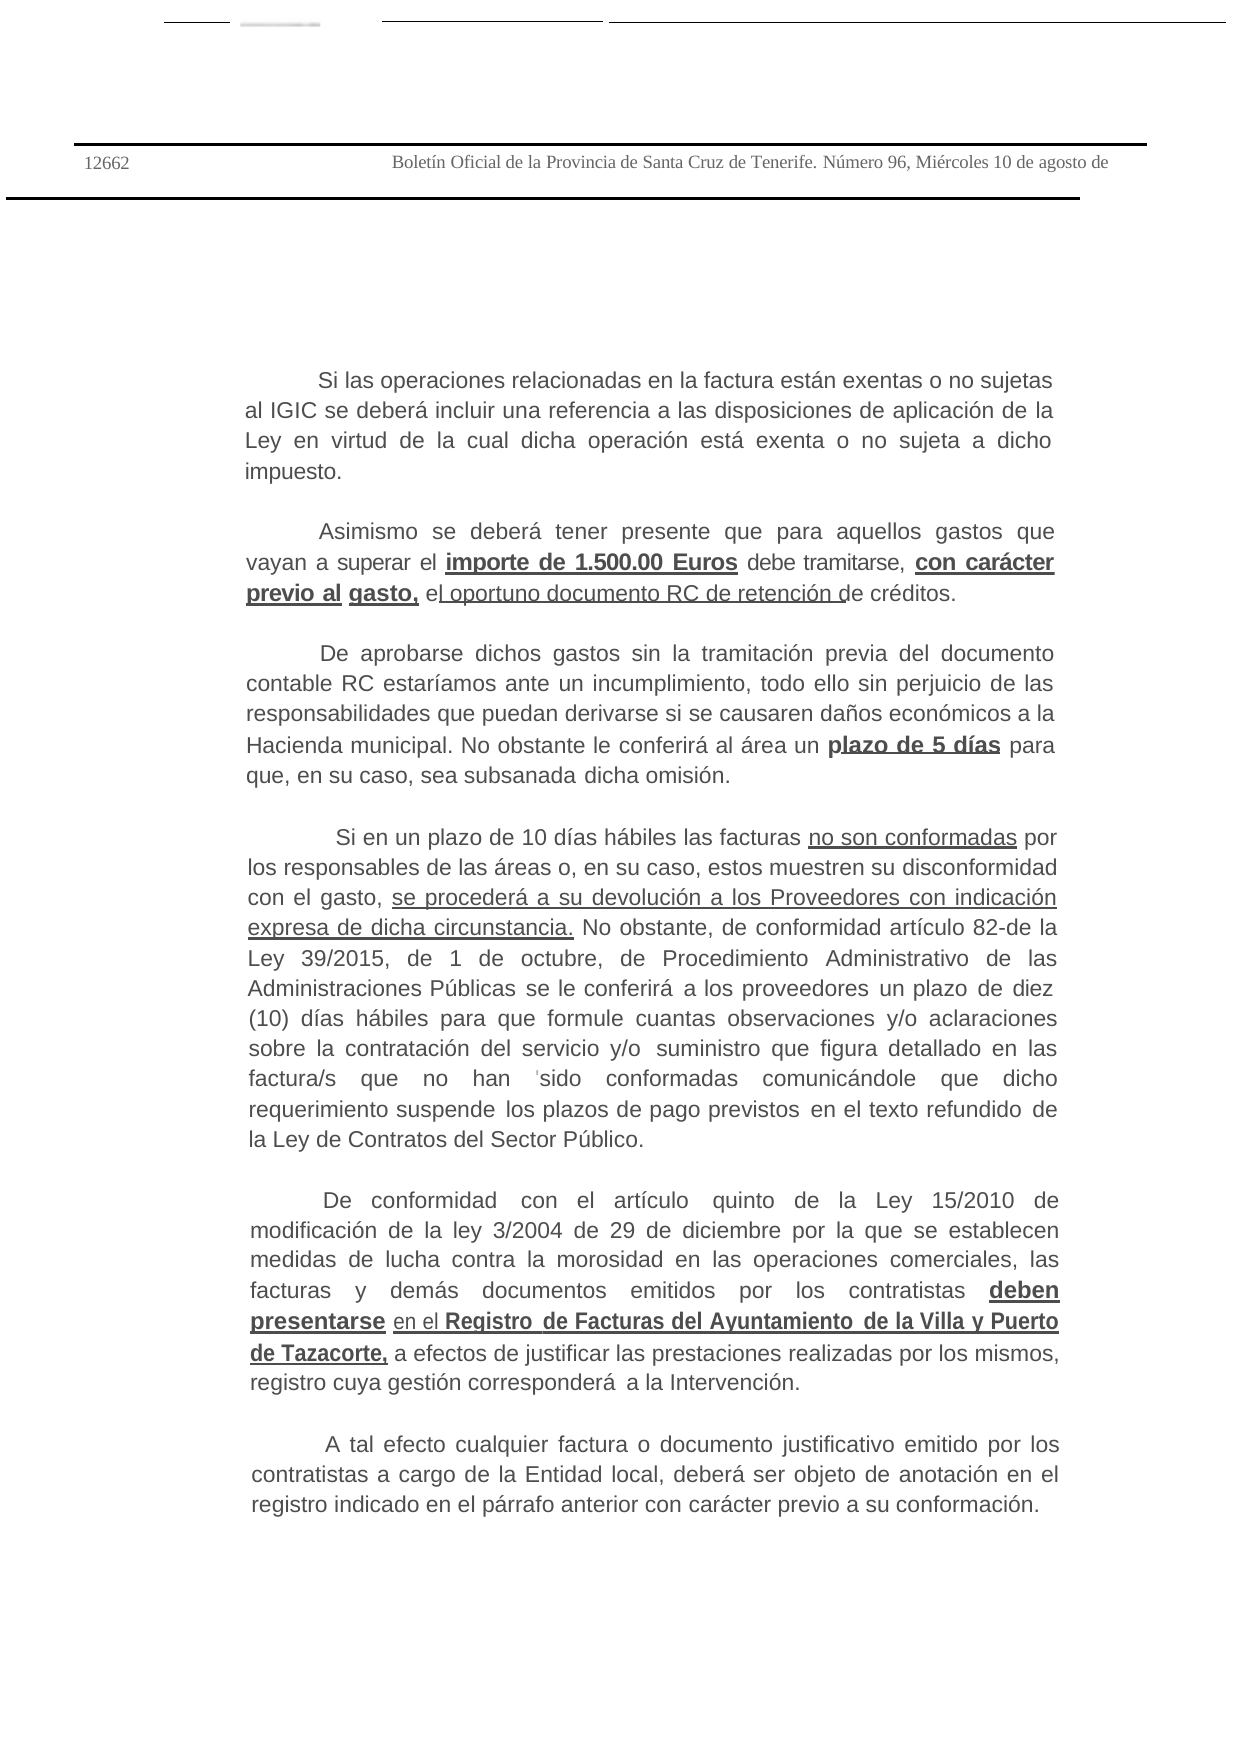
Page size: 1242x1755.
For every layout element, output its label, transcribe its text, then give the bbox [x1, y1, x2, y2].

text De conformidad con el artículo quinto de la Ley 15/2010 de modificación de la ley 3/2004 de 29 de diciembre por la que se establecen medidas de lucha contra la morosidad en las operaciones comerciales, las facturas y demás documentos emitidos por los contratistas deben presentarse en el Registro de Facturas del Ayuntamiento de la Villa y Puerto de Tazacorte, a efectos de justificar las prestaciones realizadas por los mismos, registro cuya gestión corresponderá a la Intervención. [250, 1187, 1060, 1396]
text (10) días hábiles para que formule cuantas observaciones y/o aclaraciones sobre la contratación del servicio y/o suministro que figura detallado en las factura/s que no han 'sido conformadas comunicándole que dicho requerimiento suspende los plazos de pago previstos en el texto refundido de la Ley de Contratos del Sector Público. [248, 1005, 1058, 1152]
text A tal efecto cualquier factura o documento justificativo emitido por los contratistas a cargo de la Entidad local, deberá ser objeto de anotación en el registro indicado en el párrafo anterior con carácter previo a su conformación. [251, 1431, 1061, 1518]
text Si las operaciones relacionadas en la factura están exentas o no sujetas al IGIC se deberá incluir una referencia a las disposiciones de aplicación de la Ley en virtud de la cual dicha operación está exenta o no sujeta a dicho impuesto. [244, 367, 1053, 484]
text Asimismo se deberá tener presente que para aquellos gastos que vayan a superar el importe de 1.500.00 Euros debe tramitarse, con carácter previo al gasto, el oportuno documento RC de retención de créditos. [246, 518, 1055, 607]
text De aprobarse dichos gastos sin la tramitación previa del documento contable RC estaríamos ante un incumplimiento, todo ello sin perjuicio de las responsabilidades que puedan derivarse si se causaren daños económicos a la Hacienda municipal. No obstante le conferirá al área un plazo de 5 días para que, en su caso, sea subsanada dicha omisión. [246, 640, 1055, 788]
text Si en un plazo de 10 días hábiles las facturas no son conformadas por los responsables de las áreas o, en su caso, estos muestren su disconformidad con el gasto, se procederá a su devolución a los Proveedores con indicación expresa de dicha circunstancia. No obstante, de conformidad artículo 82-de la Ley 39/2015, de 1 de octubre, de Procedimiento Administrativo de las Administraciones Públicas se le conferirá a los proveedores un plazo de diez [247, 824, 1058, 1001]
